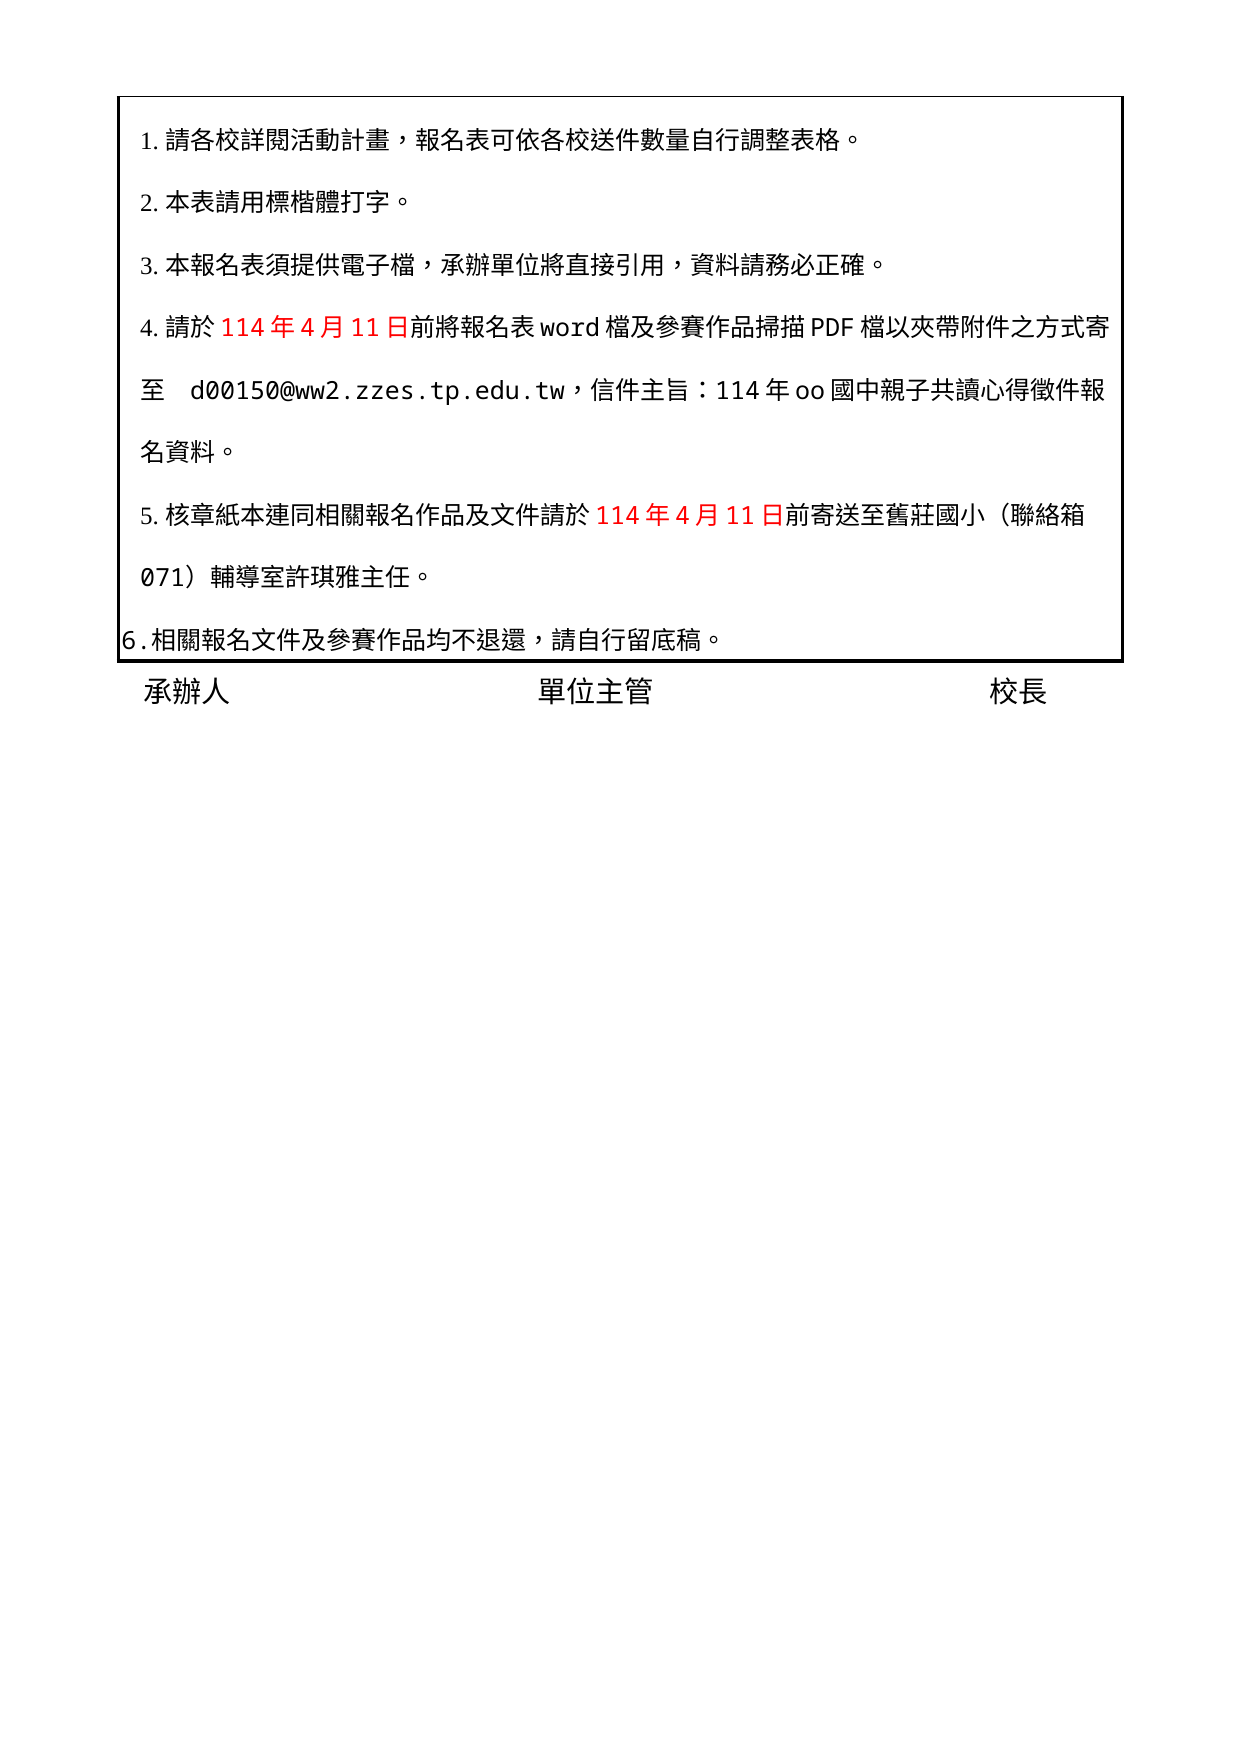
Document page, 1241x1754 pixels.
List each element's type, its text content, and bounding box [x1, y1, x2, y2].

text 承辦人 單位主管 校長 [143, 663, 1122, 712]
table_cell 請各校詳閱活動計畫，報名表可依各校送件數量自行調整表格。 本表請用標楷體打字。 本報名表須提供電子檔，承辦單位將直接引用，資料請務必正確。 請於114年4月11日前將報名表word檔及參賽作品掃描PDF檔以夾帶附件之方式寄至 d00150@ww2.zzes.tp.edu.tw，信件主旨：114年oo國中親子共讀心得徵件報名資料。 核章紙本連同相關報名作品及文件請於114年4月11日前寄送至舊莊國小（聯絡箱071）輔導室許琪雅主任。 6.相關報名文件及參賽作品均不退還，請自行留底稿。 [120, 97, 1121, 659]
